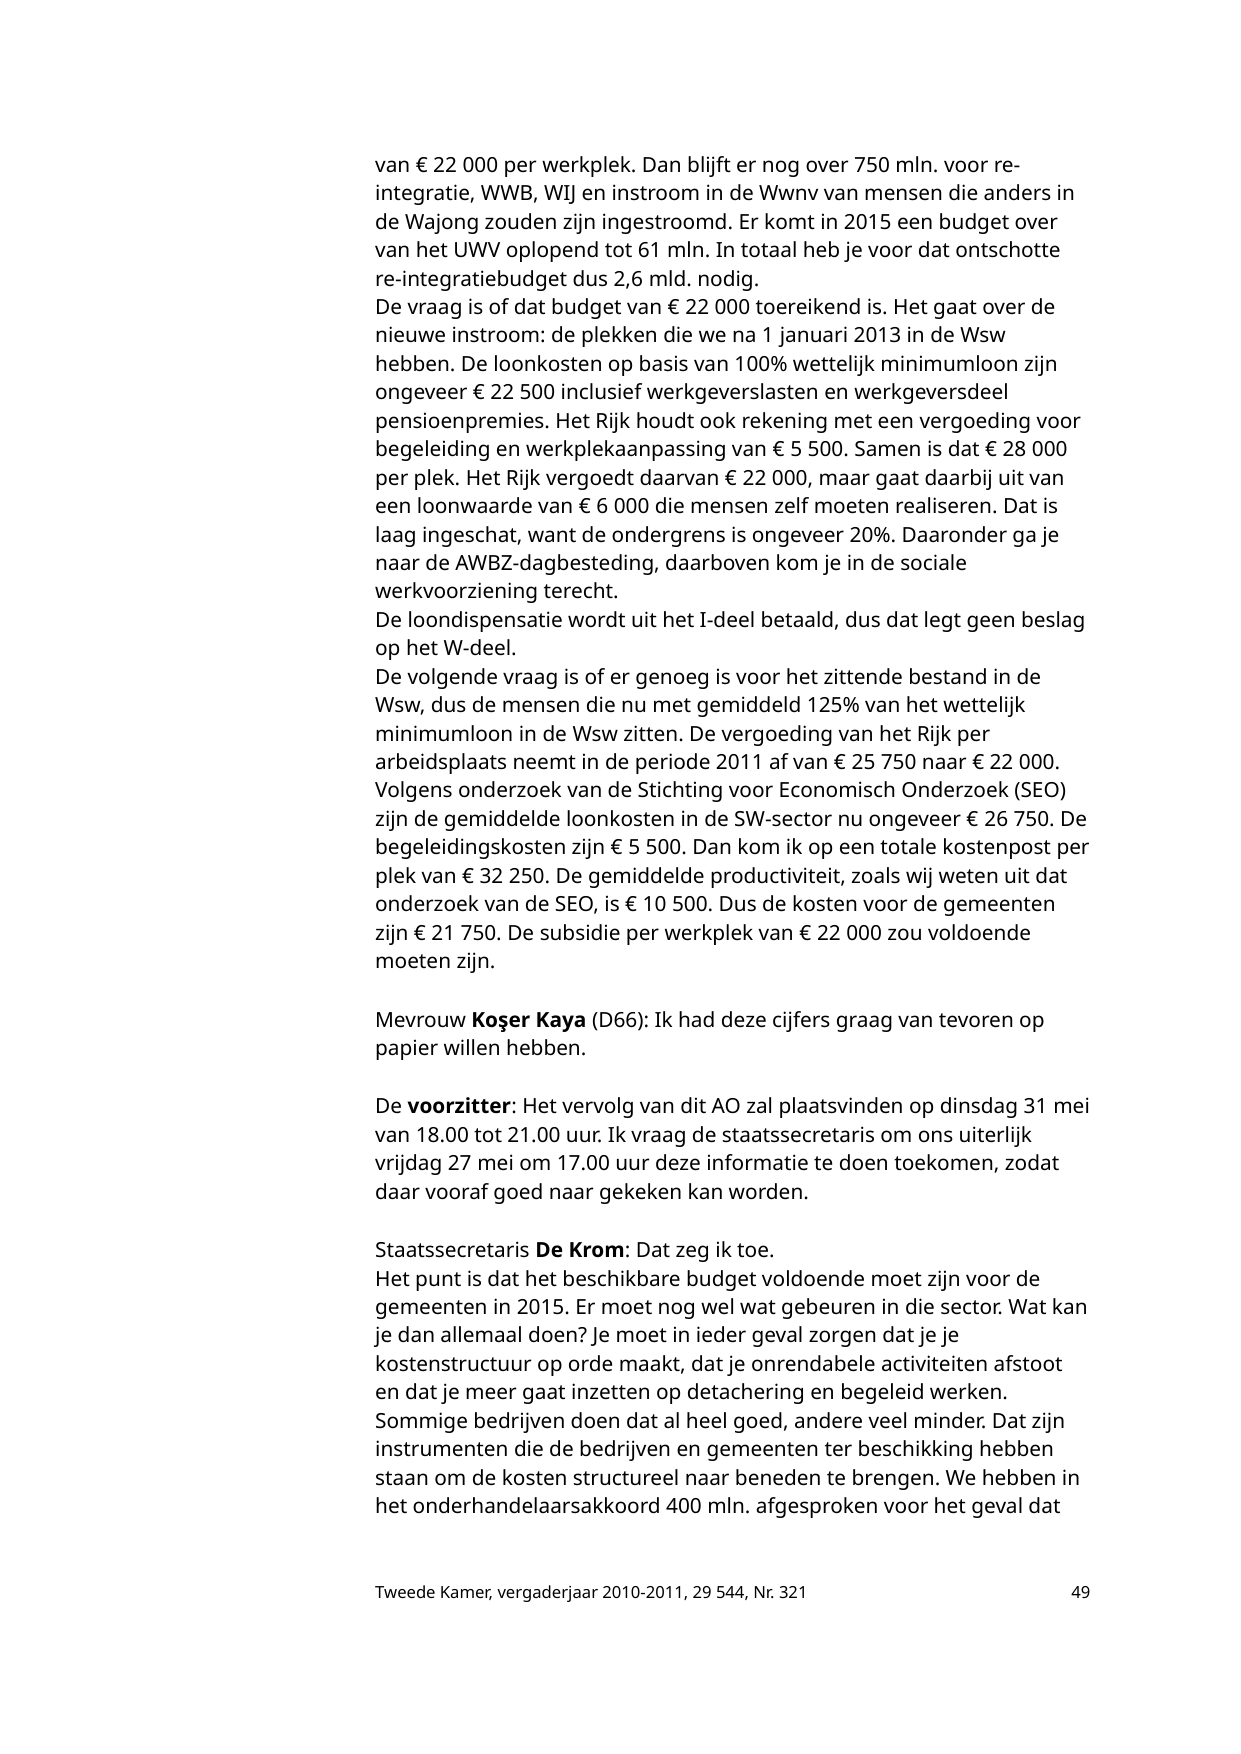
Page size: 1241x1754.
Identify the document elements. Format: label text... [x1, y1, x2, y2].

text De loondispensatie wordt uit het I-deel betaald, dus dat legt geen beslag op het W-deel. [375, 605, 1090, 662]
text Het punt is dat het beschikbare budget voldoende moet zijn voor de gemeenten in 2015. Er moet nog wel wat gebeuren in die sector. Wat kan je dan allemaal doen? Je moet in ieder geval zorgen dat je je kostenstructuur op orde maakt, dat je onrendabele activiteiten afstoot en dat je meer gaat inzetten op detachering en begeleid werken. Sommige bedrijven doen dat al heel goed, andere veel minder. Dat zijn instrumenten die de bedrijven en gemeenten ter beschikking hebben staan om de kosten structureel naar beneden te brengen. We hebben in het onderhandelaarsakkoord 400 mln. afgesproken voor het geval dat [375, 1264, 1090, 1520]
text De volgende vraag is of er genoeg is voor het zittende bestand in de Wsw, dus de mensen die nu met gemiddeld 125% van het wettelijk minimumloon in de Wsw zitten. De vergoeding van het Rijk per arbeidsplaats neemt in de periode 2011 af van € 25 750 naar € 22 000. Volgens onderzoek van de Stichting voor Economisch Onderzoek (SEO) zijn de gemiddelde loonkosten in de SW-sector nu ongeveer € 26 750. De begeleidingskosten zijn € 5 500. Dan kom ik op een totale kostenpost per plek van € 32 250. De gemiddelde productiviteit, zoals wij weten uit dat onderzoek van de SEO, is € 10 500. Dus de kosten voor de gemeenten zijn € 21 750. De subsidie per werkplek van € 22 000 zou voldoende moeten zijn. [375, 662, 1090, 975]
text Staatssecretaris De Krom: Dat zeg ik toe. [375, 1235, 1090, 1264]
text De voorzitter: Het vervolg van dit AO zal plaatsvinden op dinsdag 31 mei van 18.00 tot 21.00 uur. Ik vraag de staatssecretaris om ons uiterlijk vrijdag 27 mei om 17.00 uur deze informatie te doen toekomen, zodat daar vooraf goed naar gekeken kan worden. [375, 1092, 1090, 1205]
text van € 22 000 per werkplek. Dan blijft er nog over 750 mln. voor re-integratie, WWB, WIJ en instroom in de Wwnv van mensen die anders in de Wajong zouden zijn ingestroomd. Er komt in 2015 een budget over van het UWV oplopend tot 61 mln. In totaal heb je voor dat ontschotte re-integratiebudget dus 2,6 mld. nodig. [375, 150, 1090, 292]
text Mevrouw Koşer Kaya (D66): Ik had deze cijfers graag van tevoren op papier willen hebben. [375, 1005, 1090, 1062]
text De vraag is of dat budget van € 22 000 toereikend is. Het gaat over de nieuwe instroom: de plekken die we na 1 januari 2013 in de Wsw hebben. De loonkosten op basis van 100% wettelijk minimumloon zijn ongeveer € 22 500 inclusief werkgeverslasten en werkgeversdeel pensioenpremies. Het Rijk houdt ook rekening met een vergoeding voor begeleiding en werkplekaanpassing van € 5 500. Samen is dat € 28 000 per plek. Het Rijk vergoedt daarvan € 22 000, maar gaat daarbij uit van een loonwaarde van € 6 000 die mensen zelf moeten realiseren. Dat is laag ingeschat, want de ondergrens is ongeveer 20%. Daaronder ga je naar de AWBZ-dagbesteding, daarboven kom je in de sociale werkvoorziening terecht. [375, 292, 1090, 605]
